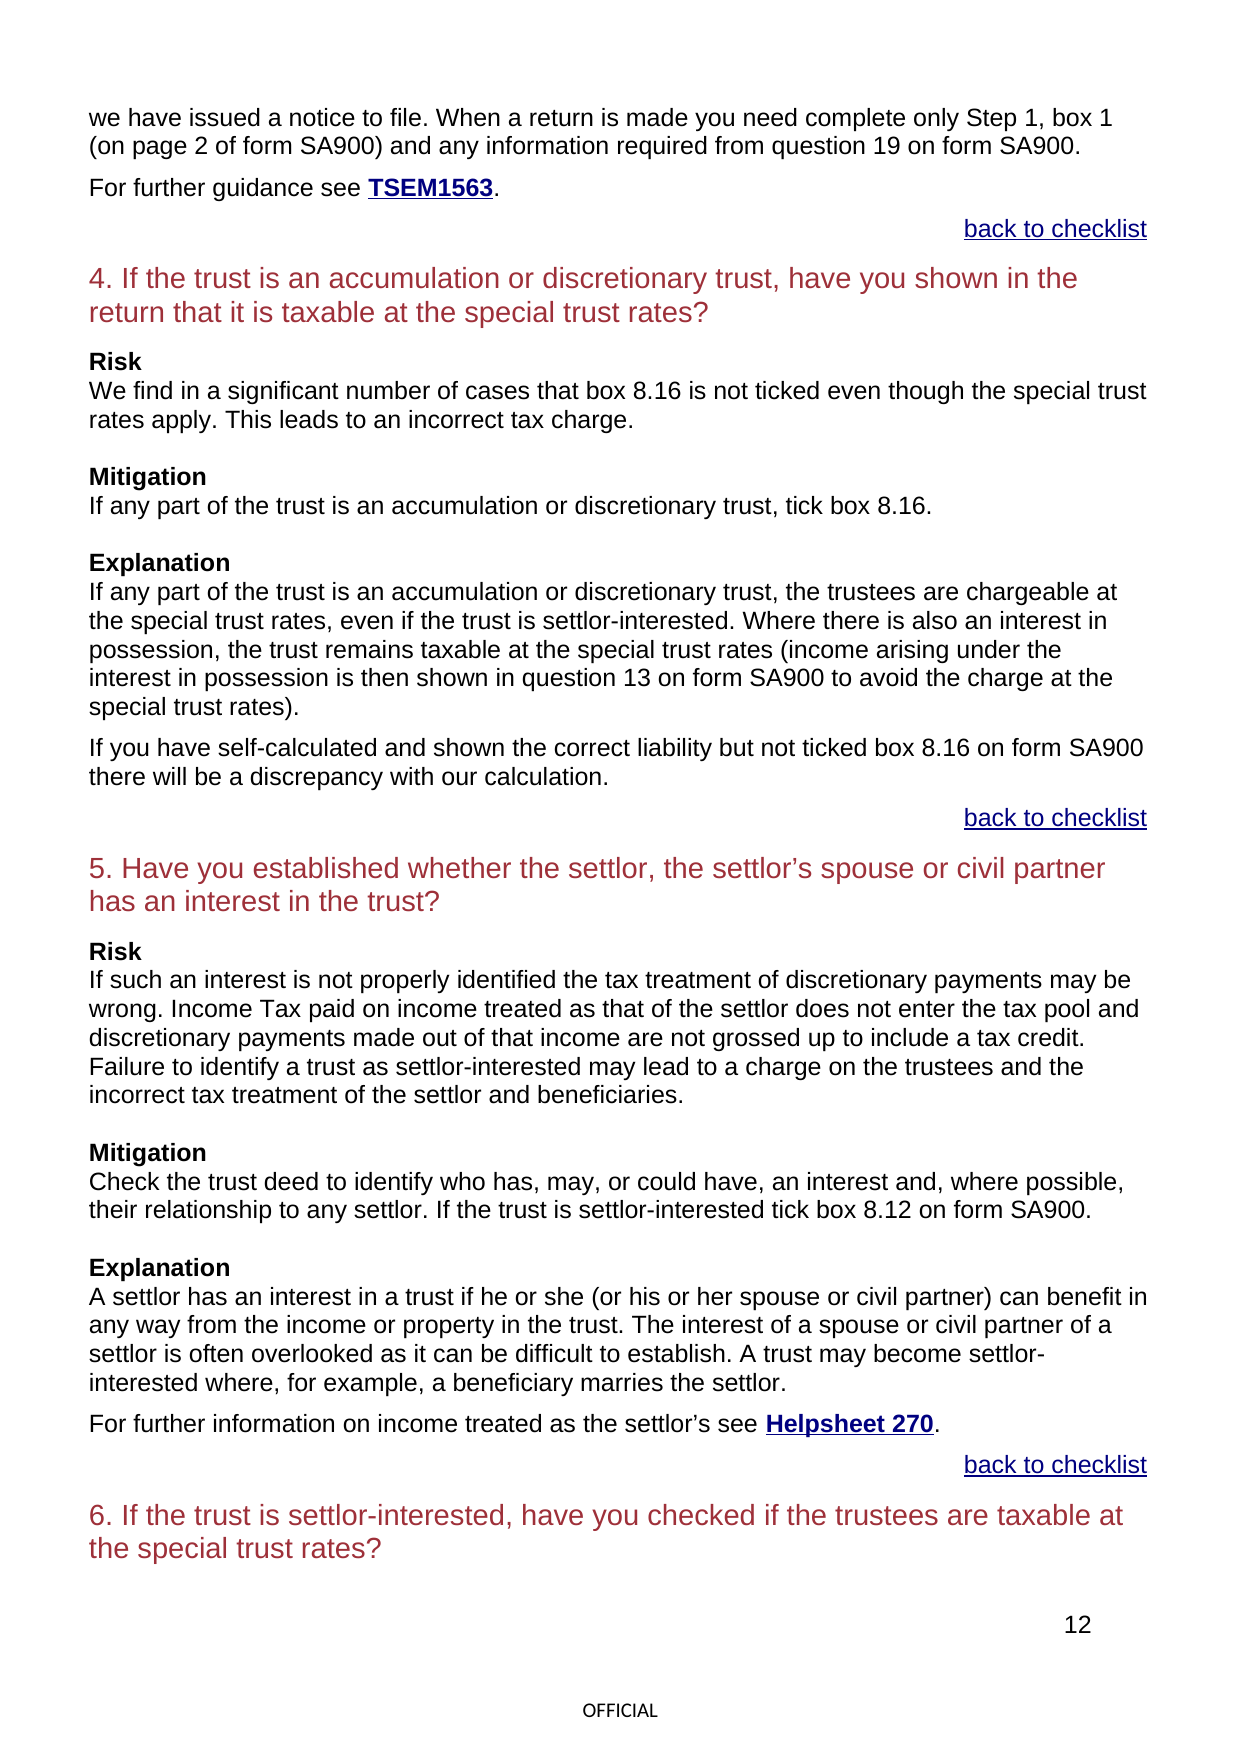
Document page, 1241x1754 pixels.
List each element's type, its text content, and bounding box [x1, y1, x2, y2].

text If you have self-calculated and shown the correct liability but not ticked box 8.16 on form SA900 there will be a discrepancy with our calculation. [89, 733, 1152, 791]
text We find in a significant number of cases that box 8.16 is not ticked even though the special trust rates apply. This leads to an incorrect tax charge. [89, 376, 1152, 433]
text For further guidance see TSEM1563. [89, 173, 1152, 201]
text If any part of the trust is an accumulation or discretionary trust, tick box 8.16. [89, 491, 1152, 520]
subtitle 4. If the trust is an accumulation or discretionary trust, have you shown in the return that it is taxable at the special trust rates? [89, 261, 1152, 328]
text If such an interest is not properly identified the tax treatment of discretionary payments may be wrong. Income Tax paid on income treated as that of the settlor does not enter the tax pool and discretionary payments made out of that income are not grossed up to include a tax credit. [89, 966, 1152, 1052]
text For further information on income treated as the settlor’s see Helpsheet 270. [89, 1409, 1152, 1438]
text back to checklist [89, 803, 1152, 832]
text Risk [89, 937, 1152, 966]
text Explanation [89, 1253, 1152, 1282]
text we have issued a notice to file. When a return is made you need complete only Step 1, box 1 (on page 2 of form SA900) and any information required from question 19 on form SA900. [89, 103, 1152, 160]
text A settlor has an interest in a trust if he or she (or his or her spouse or civil partner) can benefit in any way from the income or property in the trust. The interest of a spouse or civil partner of a settlor is often overlooked as it can be difficult to establish. A trust may become settlor- interested where, for example, a beneficiary marries the settlor. [89, 1282, 1152, 1397]
text Mitigation [89, 462, 1152, 491]
text Failure to identify a trust as settlor-interested may lead to a charge on the trustees and the incorrect tax treatment of the settlor and beneficiaries. [89, 1052, 1152, 1109]
text Mitigation [89, 1138, 1152, 1167]
text If any part of the trust is an accumulation or discretionary trust, the trustees are chargeable at the special trust rates, even if the trust is settlor-interested. Where there is also an interest in possession, the trust remains taxable at the special trust rates (income arising under the interest in possession is then shown in question 13 on form SA900 to avoid the charge at the special trust rates). [89, 577, 1152, 721]
text Explanation [89, 548, 1152, 577]
text Check the trust deed to identify who has, may, or could have, an interest and, where possible, their relationship to any settlor. If the trust is settlor-interested tick box 8.12 on form SA900. [89, 1167, 1152, 1224]
text back to checklist [89, 1451, 1152, 1479]
text Risk [89, 347, 1152, 376]
text back to checklist [89, 214, 1152, 243]
subtitle 5. Have you established whether the settlor, the settlor’s spouse or civil partner has an interest in the trust? [89, 851, 1152, 918]
subtitle 6. If the trust is settlor-interested, have you checked if the trustees are taxable at the special trust rates? [89, 1498, 1152, 1565]
